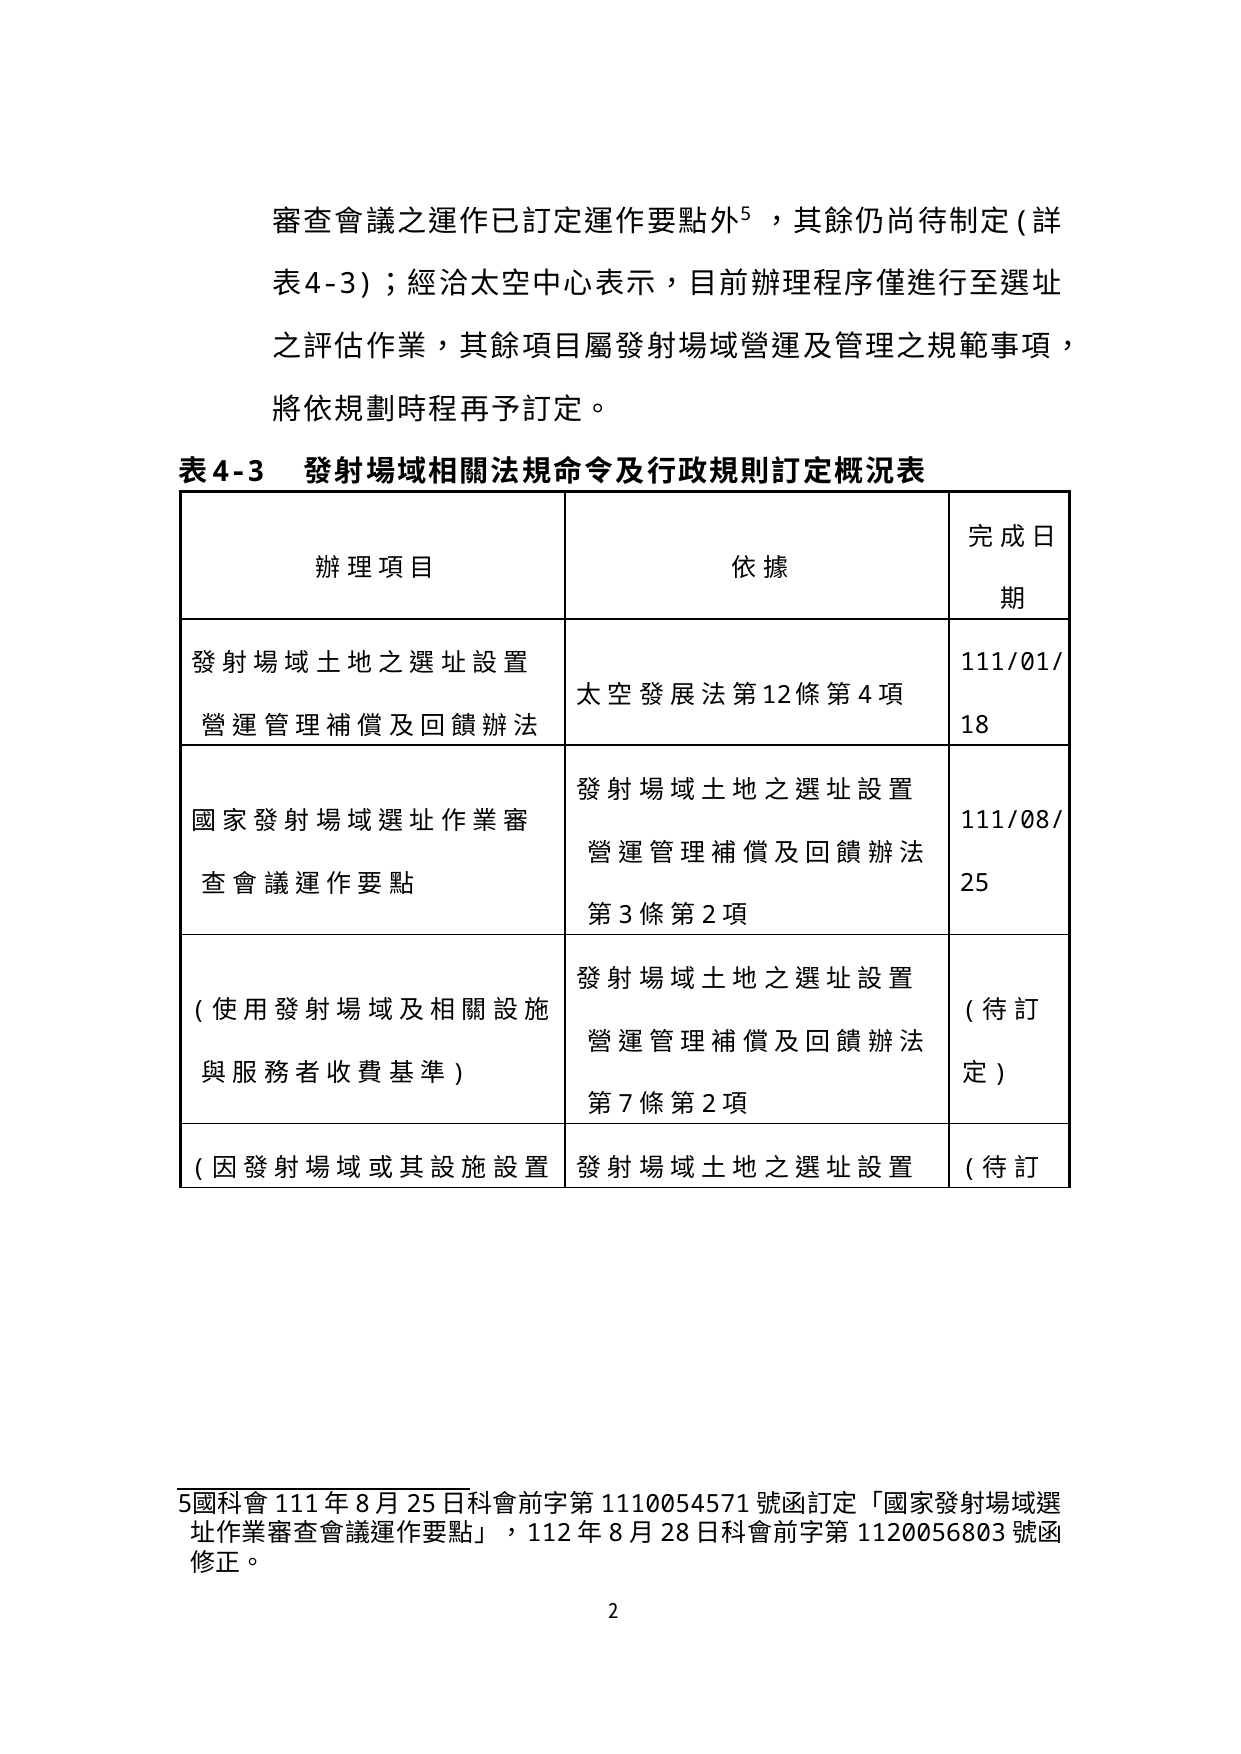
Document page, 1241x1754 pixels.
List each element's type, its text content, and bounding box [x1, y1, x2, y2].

table_header 辦理項目 [182, 493, 564, 618]
text 表4-3 發射場域相關法規命令及行政規則訂定概況表 [177, 427, 1063, 490]
table_cell 國家發射場域選址作業審查會議運作要點 [182, 746, 564, 933]
text 「發射場域土地之選址設置營運管理補償及回饋辦法」中規範主管機關及發射場域管理單位應制訂相關運作之行政規則，包括選址作業審查會議之運作、發射場域收費基準、因發射場域或其設施之設置及使用致受有損失之補償審議、回饋金審議小組之運作等，除選址作業審查會議之運作已訂定運作要點外，其餘仍尚待制定(詳表4-3)；經洽太空中心表示，目前辦理程序僅進行至選址之評估作業，其餘項目屬發射場域營運及管理之規範事項，將依規劃時程再予訂定。 [266, 177, 1063, 427]
table_cell 111/08/25 [950, 746, 1068, 933]
table_cell 發射場域土地之選址設置營運管理補償及回饋辦法第7條第2項 [566, 935, 948, 1122]
table_cell (待訂 [950, 1124, 1068, 1187]
table_header 依據 [566, 493, 948, 618]
table_cell 發射場域土地之選址設置 [566, 1124, 948, 1187]
table_cell 111/01/18 [950, 620, 1068, 744]
table_cell 發射場域土地之選址設置營運管理補償及回饋辦法第3條第2項 [566, 746, 948, 933]
table_cell (使用發射場域及相關設施與服務者收費基準) [182, 935, 564, 1122]
table_cell 太空發展法第12條第4項 [566, 620, 948, 744]
text 國科會111年8月25日科會前字第1110054571號函訂定「國家發射場域選址作業審查會議運作要點」，112年8月28日科會前字第1120056803號函修正。 [177, 1489, 1063, 1577]
table_header 完成日期 [950, 493, 1068, 618]
table_cell (待訂定) [950, 935, 1068, 1122]
table_cell 發射場域土地之選址設置營運管理補償及回饋辦法 [182, 620, 564, 744]
table_cell (因發射場域或其設施設置 [182, 1124, 564, 1187]
